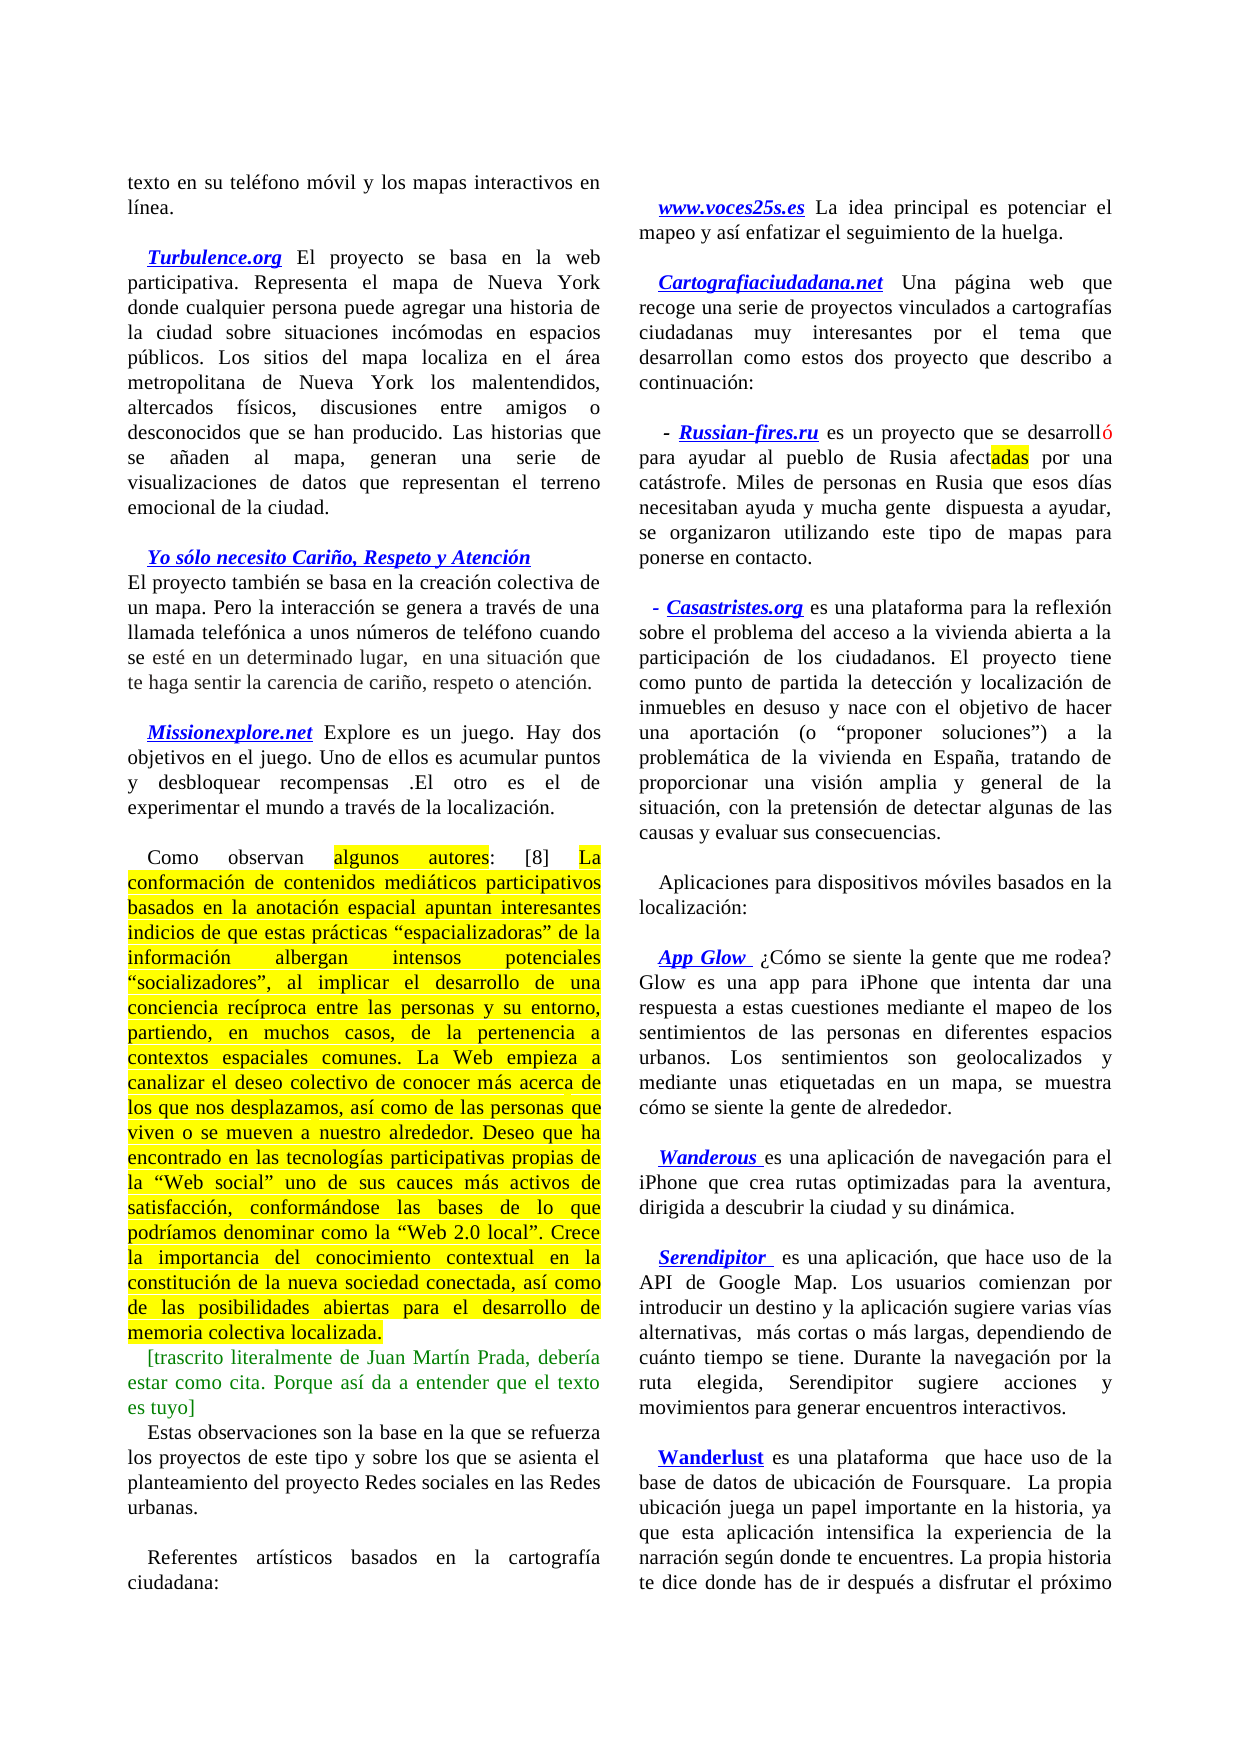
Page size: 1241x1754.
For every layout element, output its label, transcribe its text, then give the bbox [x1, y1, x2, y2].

text Referentes artísticos basados en la cartografía ciudadana: [127, 1544, 601, 1594]
text www.voces25s.es La idea principal es potenciar el mapeo y así enfatizar el seguimiento de la huelga. [639, 194, 1113, 244]
text Wanderous es una aplicación de navegación para el iPhone que crea rutas optimizadas para la aventura, dirigida a descubrir la ciudad y su dinámica. [639, 1144, 1113, 1219]
text App Glow ¿Cómo se siente la gente que me rodea? Glow es una app para iPhone que intenta dar una respuesta a estas cuestiones mediante el mapeo de los sentimientos de las personas en diferentes espacios urbanos. Los sentimientos son geolocalizados y mediante unas etiquetadas en un mapa, se muestra cómo se siente la gente de alrededor. [639, 944, 1113, 1119]
text [trascrito literalmente de Juan Martín Prada, debería estar como cita. Porque así da a entender que el texto es tuyo] [127, 1344, 601, 1419]
text Cartografiaciudadana.net Una página web que recoge una serie de proyectos vinculados a cartografías ciudadanas muy interesantes por el tema que desarrollan como estos dos proyecto que describo a continuación: [639, 269, 1113, 394]
text Yo sólo necesito Cariño, Respeto y Atención [127, 544, 601, 569]
text texto en su teléfono móvil y los mapas interactivos en línea. [127, 169, 601, 219]
text Missionexplore.net Explore es un juego. Hay dos objetivos en el juego. Uno de ellos es acumular puntos y desbloquear recompensas .El otro es el de experimentar el mundo a través de la localización. [127, 719, 601, 819]
text Aplicaciones para dispositivos móviles basados en la localización: [639, 869, 1113, 919]
text Como observan algunos autores: [8] La conformación de contenidos mediáticos participativos basados en la anotación espacial apuntan interesantes indicios de que estas prácticas “espacializadoras” de la información albergan intensos potenciales “socializadores”, al implicar el desarrollo de una conciencia recíproca entre las personas y su entorno, partiendo, en muchos casos, de la pertenencia a contextos espaciales comunes. La Web empieza a canalizar el deseo colectivo de conocer más acerca de los que nos desplazamos, así como de las personas que viven o se mueven a nuestro alrededor. Deseo que ha encontrado en las tecnologías participativas propias de la “Web social” uno de sus cauces más activos de satisfacción, conformándose las bases de lo que podríamos denominar como la “Web 2.0 local”. Crece la importancia del conocimiento contextual en la constitución de la nueva sociedad conectada, así como de las posibilidades abiertas para el desarrollo de memoria colectiva localizada. [127, 844, 601, 1344]
text Serendipitor es una aplicación, que hace uso de la API de Google Map. Los usuarios comienzan por introducir un destino y la aplicación sugiere varias vías alternativas, más cortas o más largas, dependiendo de cuánto tiempo se tiene. Durante la navegación por la ruta elegida, Serendipitor sugiere acciones y movimientos para generar encuentros interactivos. [639, 1244, 1113, 1419]
text Estas observaciones son la base en la que se refuerza los proyectos de este tipo y sobre los que se asienta el planteamiento del proyecto Redes sociales en las Redes urbanas. [127, 1419, 601, 1519]
text Turbulence.org El proyecto se basa en la web participativa. Representa el mapa de Nueva York donde cualquier persona puede agregar una historia de la ciudad sobre situaciones incómodas en espacios públicos. Los sitios del mapa localiza en el área metropolitana de Nueva York los malentendidos, altercados físicos, discusiones entre amigos o desconocidos que se han producido. Las historias que se añaden al mapa, generan una serie de visualizaciones de datos que representan el terreno emocional de la ciudad. [127, 244, 601, 519]
list - Casastristes.org es una plataforma para la reflexión sobre el problema del acceso a la vivienda abierta a la participación de los ciudadanos. El proyecto tiene como punto de partida la detección y localización de inmuebles en desuso y nace con el objetivo de hacer una aportación (o “proponer soluciones”) a la problemática de la vivienda en España, tratando de proporcionar una visión amplia y general de la situación, con la pretensión de detectar algunas de las causas y evaluar sus consecuencias. [639, 594, 1113, 844]
text Wanderlust es una plataforma que hace uso de la base de datos de ubicación de Foursquare. La propia ubicación juega un papel importante en la historia, ya que esta aplicación intensifica la experiencia de la narración según donde te encuentres. La propia historia te dice donde has de ir después a disfrutar el próximo [639, 1444, 1113, 1594]
text - Russian-fires.ru es un proyecto que se desarrolló para ayudar al pueblo de Rusia afectadas por una catástrofe. Miles de personas en Rusia que esos días necesitaban ayuda y mucha gente dispuesta a ayudar, se organizaron utilizando este tipo de mapas para ponerse en contacto. [639, 419, 1113, 569]
text El proyecto también se basa en la creación colectiva de un mapa. Pero la interacción se genera a través de una llamada telefónica a unos números de teléfono cuando se esté en un determinado lugar, en una situación que te haga sentir la carencia de cariño, respeto o atención. [127, 569, 601, 694]
